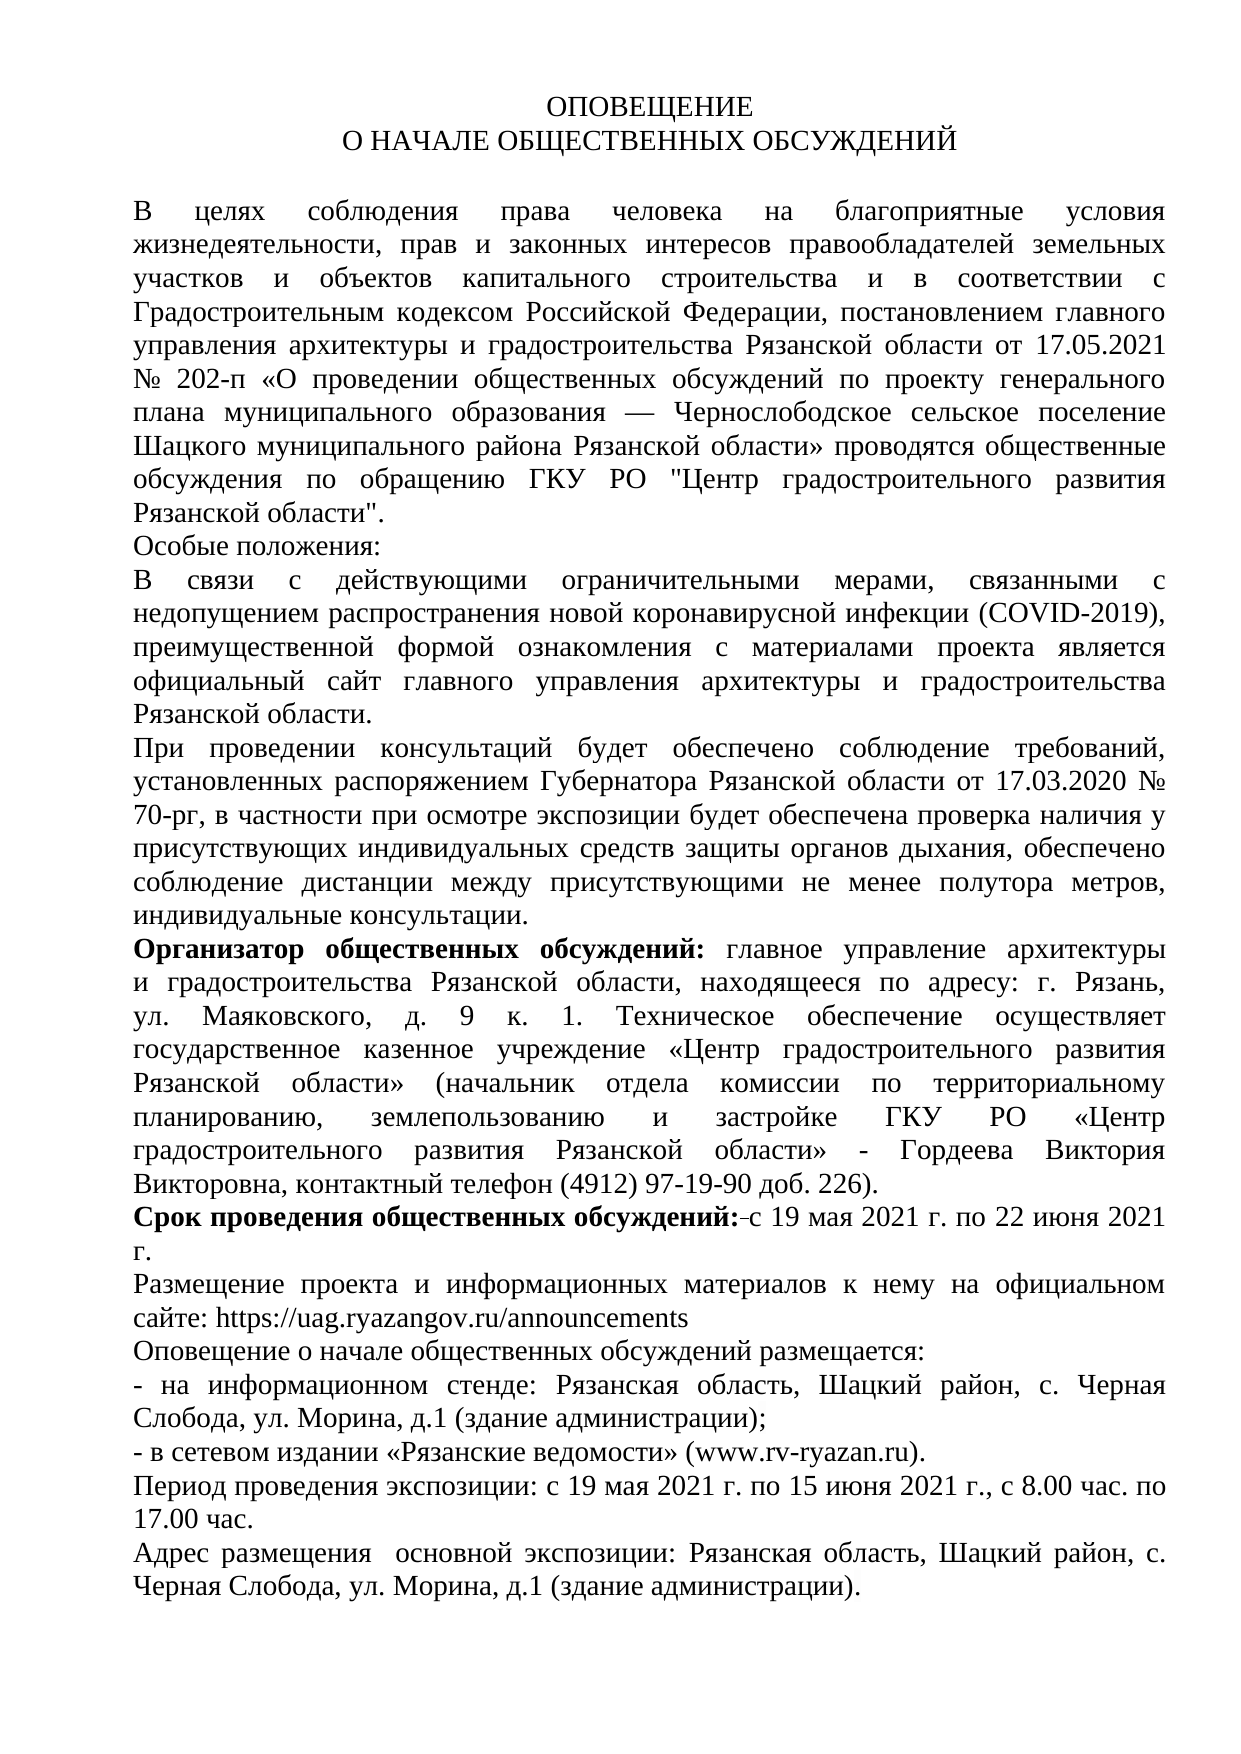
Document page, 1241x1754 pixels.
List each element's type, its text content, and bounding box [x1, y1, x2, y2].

text Адрес размещения основной экспозиции: Рязанская область, Шацкий район, с. Черная Слобода, ул. Морина, д.1 (здание администрации). [133, 1535, 1166, 1602]
text При проведении консультаций будет обеспечено соблюдение требований, установленных распоряжением Губернатора Рязанской области от 17.03.2020 № 70-рг, в частности при осмотре экспозиции будет обеспечена проверка наличия у присутствующих индивидуальных средств защиты органов дыхания, обеспечено соблюдение дистанции между присутствующими не менее полутора метров, индивидуальные консультации. [133, 730, 1166, 931]
text В связи с действующими ограничительными мерами, связанными с недопущением распространения новой коронавирусной инфекции (COVID-2019), преимущественной формой ознакомления с материалами проекта является официальный сайт главного управления архитектуры и градостроительства Рязанской области. [133, 562, 1166, 730]
text Период проведения экспозиции: с 19 мая 2021 г. по 15 июня 2021 г., с 8.00 час. по 17.00 час. [133, 1468, 1166, 1535]
text Особые положения: [133, 528, 1166, 562]
text В целях соблюдения права человека на благоприятные условия жизнедеятельности, прав и законных интересов правообладателей земельных участков и объектов капитального строительства и в соответствии с Градостроительным кодексом Российской Федерации, постановлением главного управления архитектуры и градостроительства Рязанской области от 17.05.2021 № 202-п «О проведении общественных обсуждений по проекту генерального плана муниципального образования — Чернослободское сельское поселение Шацкого муниципального района Рязанской области» проводятся общественные обсуждения по обращению ГКУ РО "Центр градостроительного развития Рязанской области". [133, 193, 1166, 528]
text Организатор общественных обсуждений: главное управление архитектуры и градостроительства Рязанской области, находящееся по адресу: г. Рязань, ул. Маяковского, д. 9 к. 1. Техническое обеспечение осуществляет государственное казенное учреждение «Центр градостроительного развития Рязанской области» (начальник отдела комиссии по территориальному планированию, землепользованию и застройке ГКУ РО «Центр градостроительного развития Рязанской области» - Гордеева Виктория Викторовна, контактный телефон (4912) 97-19-90 доб. 226). [133, 931, 1166, 1199]
text Размещение проекта и информационных материалов к нему на официальном сайте: https://uag.ryazangov.ru/announcements [133, 1266, 1166, 1333]
text Оповещение о начале общественных обсуждений размещается: [133, 1333, 1166, 1367]
text - в сетевом издании «Рязанские ведомости» (www.rv-ryazan.ru). [133, 1434, 1166, 1468]
text Срок проведения общественных обсуждений: с 19 мая 2021 г. по 22 июня 2021 г. [133, 1199, 1166, 1266]
text О НАЧАЛЕ ОБЩЕСТВЕННЫХ ОБСУЖДЕНИЙ [133, 123, 1166, 156]
text - на информационном стенде: Рязанская область, Шацкий район, с. Черная Слобода, ул. Морина, д.1 (здание администрации); [133, 1367, 1166, 1434]
text ОПОВЕЩЕНИЕ [133, 89, 1166, 123]
